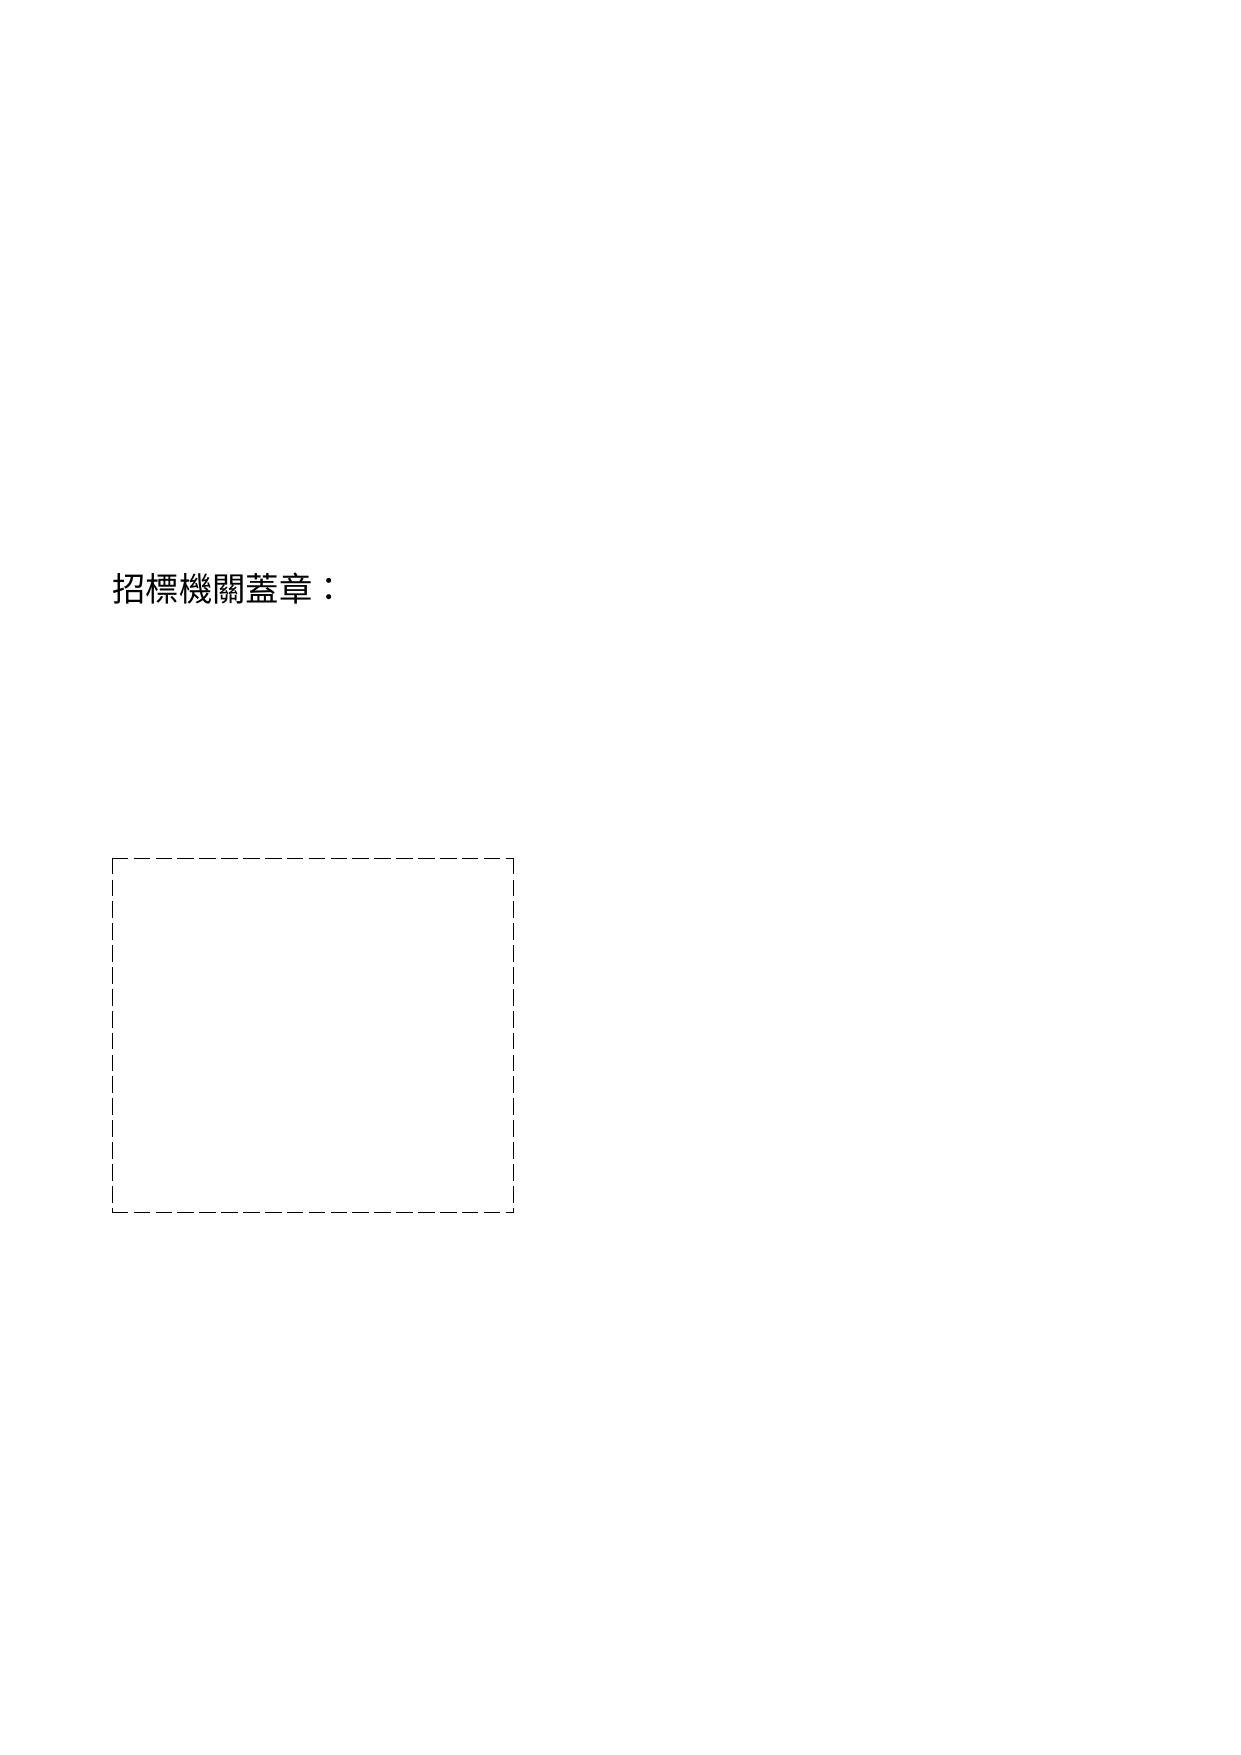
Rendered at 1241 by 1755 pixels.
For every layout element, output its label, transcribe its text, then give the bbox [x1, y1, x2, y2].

table_header [112, 858, 514, 1212]
text 招標機關蓋章： [112, 545, 1162, 608]
